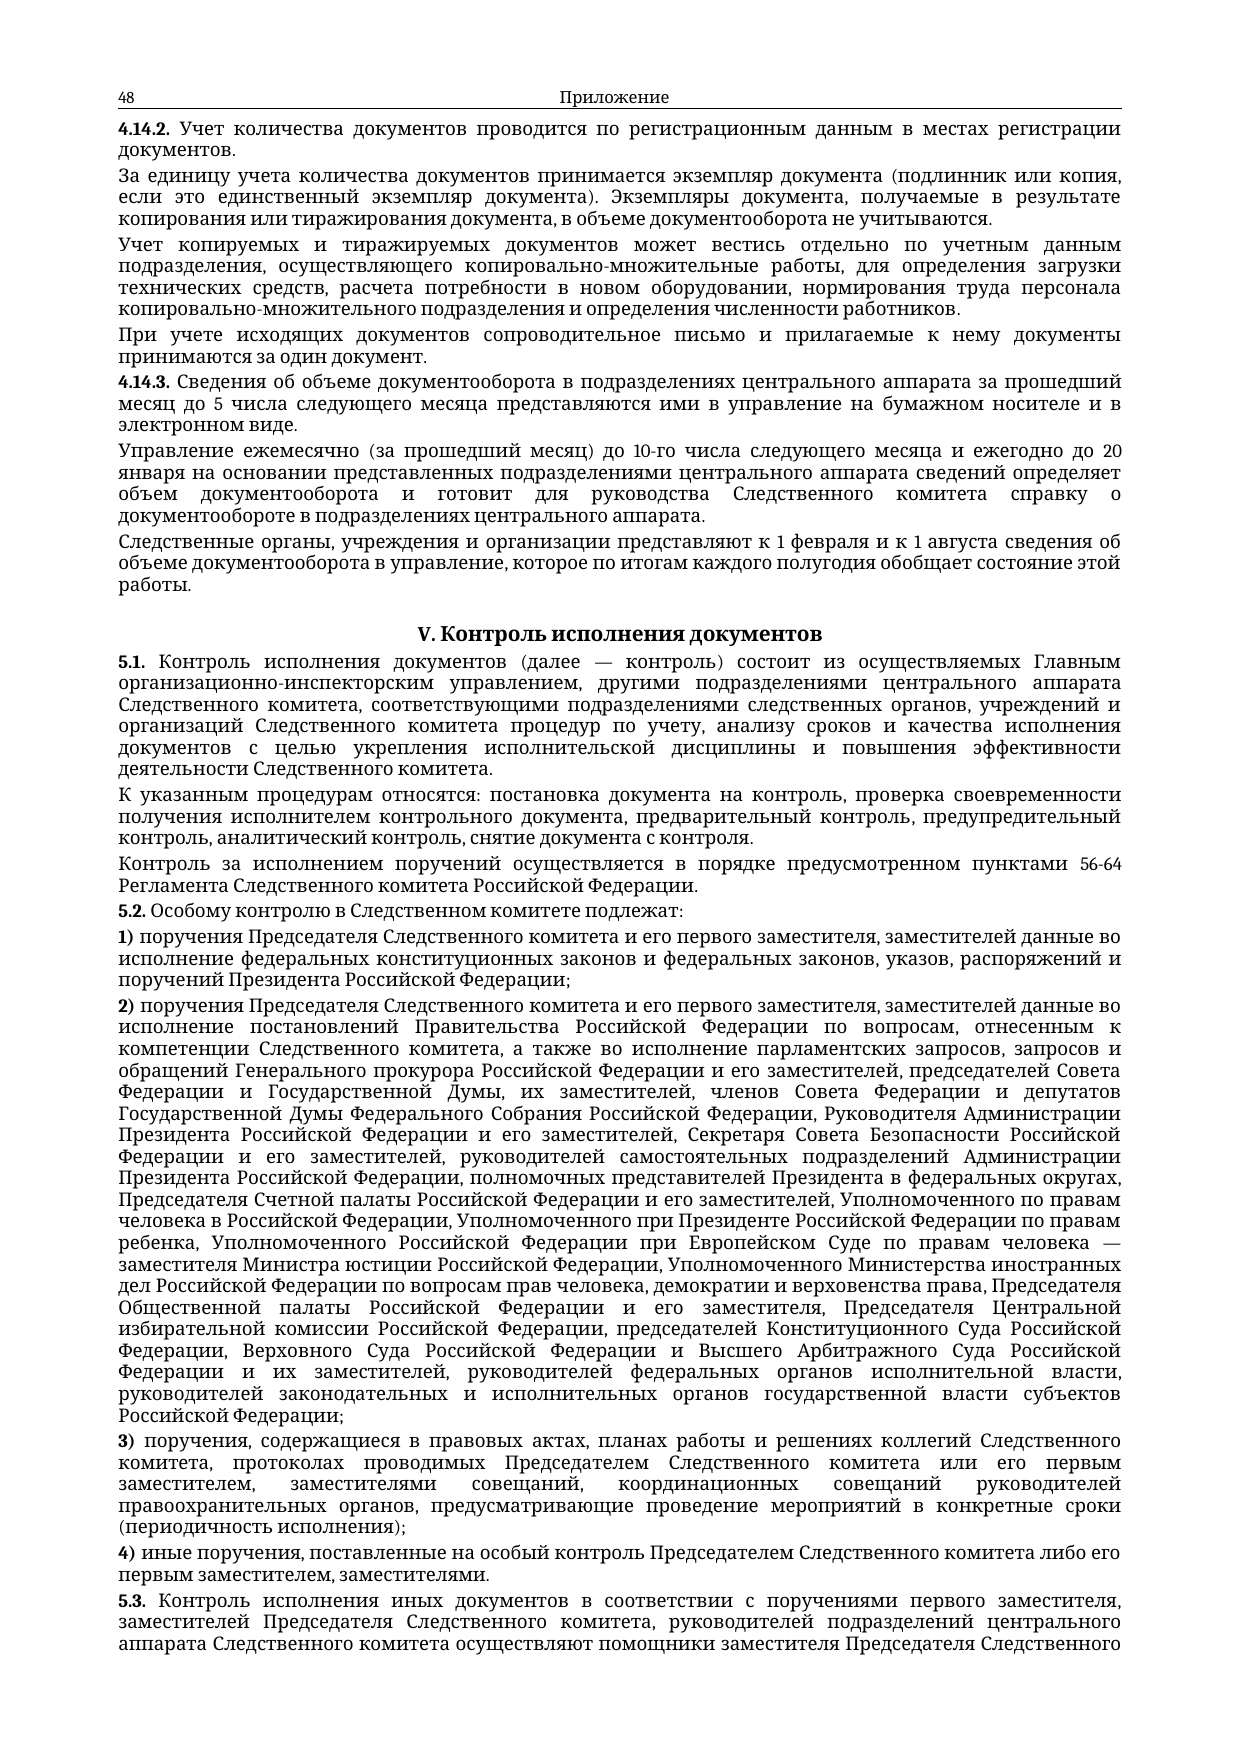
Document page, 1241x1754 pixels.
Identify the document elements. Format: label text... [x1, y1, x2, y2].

subtitle V. Контроль исполнения документов [118, 623, 1122, 647]
text Контроль за исполнением поручений осуществляется в порядке предусмотренном пунктами 56-64 Регламента Следственного комитета Российской Федерации. [118, 853, 1122, 897]
text 5.3. Контроль исполнения иных документов в соответствии с поручениями первого заместителя, заместителей Председателя Следственного комитета, руководителей подразделений центрального аппарата Следственного комитета осуществляют помощники заместителя Председателя Следственного [118, 1590, 1122, 1655]
text За единицу учета количества документов принимается экземпляр документа (подлинник или копия, если это единственный экземпляр документа). Экземпляры документа, получаемые в результате копирования или тиражирования документа, в объеме документооборота не учитываются. [118, 165, 1122, 230]
text Управление ежемесячно (за прошедший месяц) до 10-го числа следующего месяца и ежегодно до 20 января на основании представленных подразделениями центрального аппарата сведений определяет объем документооборота и готовит для руководства Следственного комитета справку о документообороте в подразделениях центрального аппарата. [118, 441, 1122, 527]
text 2) поручения Председателя Следственного комитета и его первого заместителя, заместителей данные во исполнение постановлений Правительства Российской Федерации по вопросам, отнесенным к компетенции Следственного комитета, а также во исполнение парламентских запросов, запросов и обращений Генерального прокурора Российской Федерации и его заместителей, председателей Совета Федерации и Государственной Думы, их заместителей, членов Совета Федерации и депутатов Государственной Думы Федерального Собрания Российской Федерации, Руководителя Администрации Президента Российской Федерации и его заместителей, Секретаря Совета Безопасности Российской Федерации и его заместителей, руководителей самостоятельных подразделений Администрации Президента Российской Федерации, полномочных представителей Президента в федеральных округах, Председателя Счетной палаты Российской Федерации и его заместителей, Уполномоченного по правам человека в Российской Федерации, Уполномоченного при Президенте Российской Федерации по правам ребенка, Уполномоченного Российской Федерации при Европейском Суде по правам человека — заместителя Министра юстиции Российской Федерации, Уполномоченного Министерства иностранных дел Российской Федерации по вопросам прав человека, демократии и верховенства права, Председателя Общественной палаты Российской Федерации и его заместителя, Председателя Центральной избирательной комиссии Российской Федерации, председателей Конституционного Суда Российской Федерации, Верховного Суда Российской Федерации и Высшего Арбитражного Суда Российской Федерации и их заместителей, руководителей федеральных органов исполнительной власти, руководителей законодательных и исполнительных органов государственной власти субъектов Российской Федерации; [118, 995, 1122, 1427]
text 5.1. Контроль исполнения документов (далее — контроль) состоит из осуществляемых Главным организационно-инспекторским управлением, другими подразделениями центрального аппарата Следственного комитета, соответствующими подразделениями следственных органов, учреждений и организаций Следственного комитета процедур по учету, анализу сроков и качества исполнения документов с целью укрепления исполнительской дисциплины и повышения эффективности деятельности Следственного комитета. [118, 651, 1122, 781]
text Учет копируемых и тиражируемых документов может вестись отдельно по учетным данным подразделения, осуществляющего копировально-множительные работы, для определения загрузки технических средств, расчета потребности в новом оборудовании, нормирования труда персонала копировально-множительного подразделения и определения численности работников. [118, 234, 1122, 320]
text К указанным процедурам относятся: постановка документа на контроль, проверка своевременности получения исполнителем контрольного документа, предварительный контроль, предупредительный контроль, аналитический контроль, снятие документа с контроля. [118, 785, 1122, 849]
text 5.2. Особому контролю в Следственном комитете подлежат: [118, 901, 1122, 922]
text 4) иные поручения, поставленные на особый контроль Председателем Следственного комитета либо его первым заместителем, заместителями. [118, 1543, 1122, 1586]
text 4.14.2. Учет количества документов проводится по регистрационным данным в местах регистрации документов. [118, 118, 1122, 161]
text 3) поручения, содержащиеся в правовых актах, планах работы и решениях коллегий Следственного комитета, протоколах проводимых Председателем Следственного комитета или его первым заместителем, заместителями совещаний, координационных совещаний руководителей правоохранительных органов, предусматривающие проведение мероприятий в конкретные сроки (периодичность исполнения); [118, 1431, 1122, 1539]
text Следственные органы, учреждения и организации представляют к 1 февраля и к 1 августа сведения об объеме документооборота в управление, которое по итогам каждого полугодия обобщает состояние этой работы. [118, 531, 1122, 596]
text 1) поручения Председателя Следственного комитета и его первого заместителя, заместителей данные во исполнение федеральных конституционных законов и федеральных законов, указов, распоряжений и поручений Президента Российской Федерации; [118, 927, 1122, 991]
text При учете исходящих документов сопроводительное письмо и прилагаемые к нему документы принимаются за один документ. [118, 324, 1122, 368]
text 4.14.3. Сведения об объеме документооборота в подразделениях центрального аппарата за прошедший месяц до 5 числа следующего месяца представляются ими в управление на бумажном носителе и в электронном виде. [118, 372, 1122, 437]
